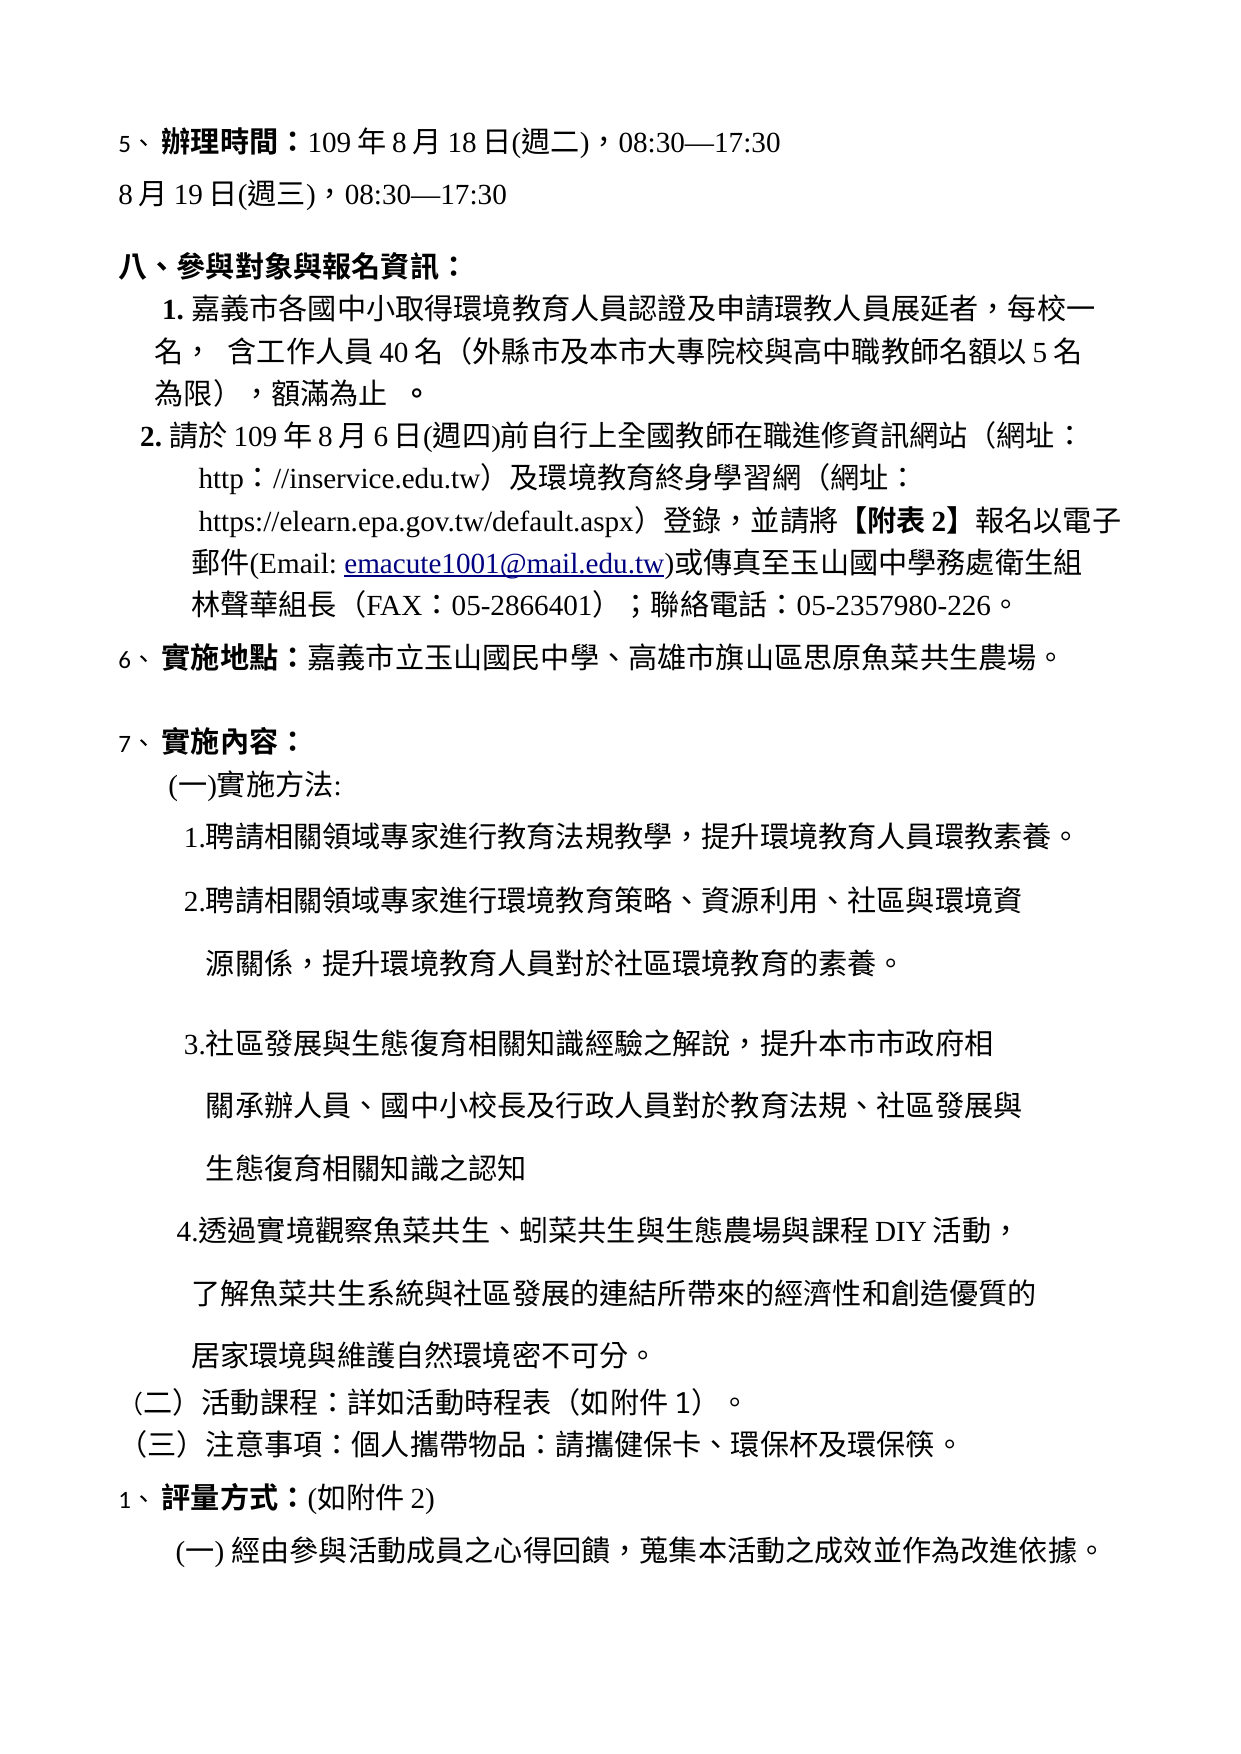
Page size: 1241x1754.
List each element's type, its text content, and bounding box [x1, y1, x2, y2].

text （二）活動課程：詳如活動時程表（如附件1）。 [118, 1379, 1122, 1422]
text 居家環境與維護自然環境密不可分。 [118, 1317, 1122, 1379]
list 評量方式：(如附件2) [118, 1474, 1122, 1517]
list 辦理時間：109年8月18日(週二)，08:30—17:30 [118, 118, 1122, 160]
text (一) 經由參與活動成員之心得回饋，蒐集本活動之成效並作為改進依據。 [168, 1527, 1122, 1569]
text 了解魚菜共生系統與社區發展的連結所帶來的經濟性和創造優質的 [118, 1254, 1122, 1317]
text 1.聘請相關領域專家進行教育法規教學，提升環境教育人員環教素養。 [118, 814, 1122, 856]
text （三）注意事項：個人攜帶物品：請攜健保卡、環保杯及環保筷。 [118, 1422, 1122, 1464]
text 為限），額滿為止 。 [118, 371, 1122, 413]
text 關承辦人員、國中小校長及行政人員對於教育法規、社區發展與 [118, 1067, 1122, 1129]
text 名， 含工作人員40名（外縣市及本市大專院校與高中職教師名額以5名 [118, 328, 1122, 371]
text 4.透過實境觀察魚菜共生、蚓菜共生與生態農場與課程DIY活動， [118, 1192, 1122, 1254]
text 3.社區發展與生態復育相關知識經驗之解說，提升本市市政府相 [118, 1004, 1122, 1067]
text 8月19日(週三)，08:30—17:30 [118, 171, 1122, 213]
text 八、參與對象與報名資訊： 1. 嘉義市各國中小取得環境教育人員認證及申請環教人員展延者，每校一 [118, 244, 1122, 328]
text 2.聘請相關領域專家進行環境教育策略、資源利用、社區與環境資 [118, 877, 1122, 920]
text 生態復育相關知識之認知 [118, 1129, 1122, 1192]
text 源關係，提升環境教育人員對於社區環境教育的素養。 [118, 941, 1122, 983]
text 2. 請於109年8月6日(週四)前自行上全國教師在職進修資訊網站（網址： http：//inservice.edu.tw）及環境教育終身學習網（網址： https://elearn.epa.gov.tw/default.aspx）登錄，並請將【附表2】報名以電子 郵件(Email: emacute1001@mail.edu.tw)或傳真至玉山國中學務處衛生組 林聲華組長（FAX：05-2866401）；聯絡電話：05-2357980-226。 [118, 413, 1122, 624]
list 實施地點：嘉義市立玉山國民中學、高雄市旗山區思原魚菜共生農場。 [118, 635, 1122, 677]
list 實施內容： (一)實施方法: [118, 719, 1122, 803]
